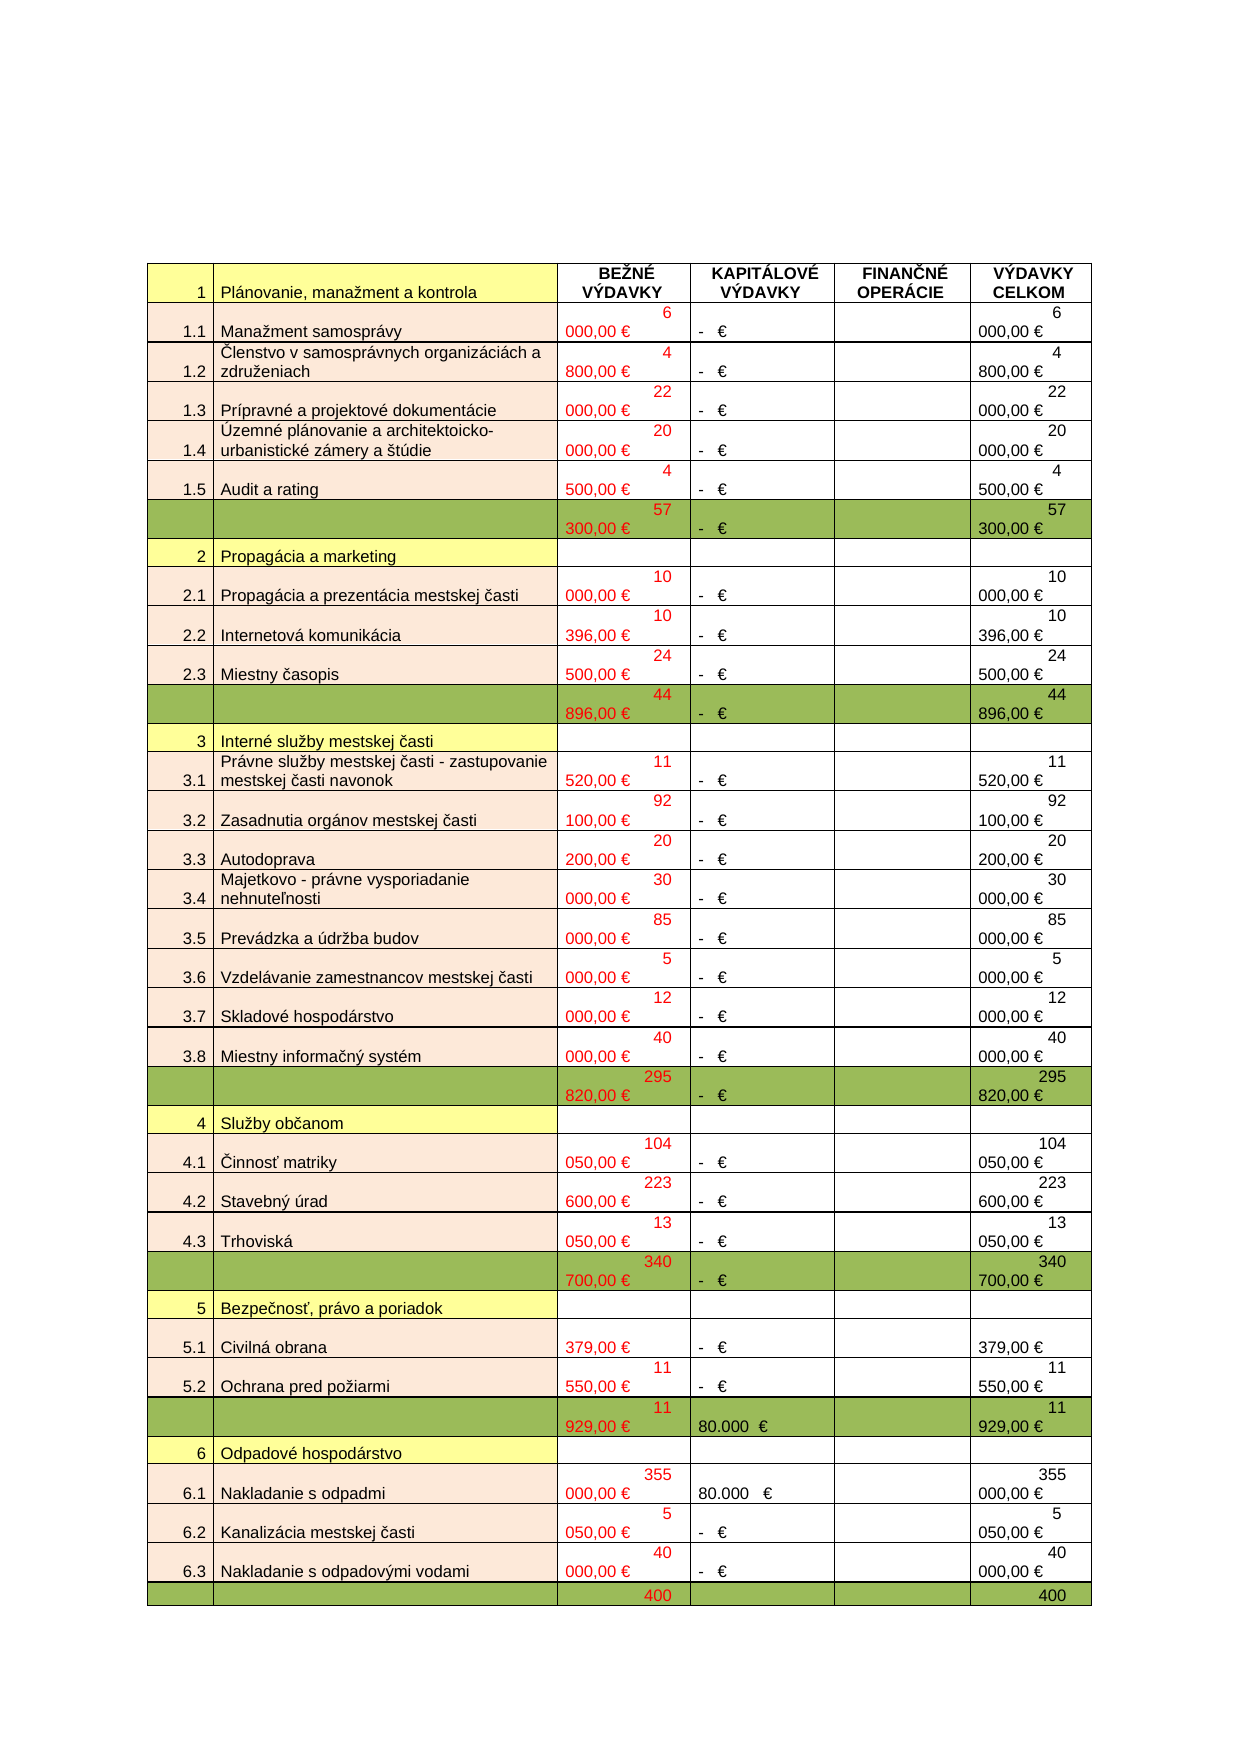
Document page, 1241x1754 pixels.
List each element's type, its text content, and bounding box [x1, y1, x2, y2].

table_header 1 [148, 264, 213, 302]
table_cell 20 200,00 € [558, 831, 690, 869]
table_cell 2.1 [148, 567, 213, 605]
table_cell 4.2 [148, 1173, 213, 1211]
table_cell [835, 500, 970, 538]
table_cell 85 000,00 € [971, 909, 1091, 948]
table_cell 24 500,00 € [558, 646, 690, 684]
table_cell 4 [148, 1106, 213, 1133]
table_cell 2 [148, 539, 213, 566]
table_cell - € [691, 500, 834, 538]
table_cell 22 000,00 € [558, 382, 690, 420]
table_cell 10 000,00 € [558, 567, 690, 605]
table_cell [558, 539, 690, 566]
table_cell Miestny informačný systém [214, 1028, 557, 1066]
table_cell 11 520,00 € [558, 752, 690, 790]
table_cell [148, 1067, 213, 1105]
table_cell 340 700,00 € [971, 1252, 1091, 1290]
table_cell - € [691, 1252, 834, 1290]
table_cell [835, 1134, 970, 1172]
table_cell [691, 1583, 834, 1605]
table_cell [971, 1291, 1091, 1318]
table_cell Prípravné a projektové dokumentácie [214, 382, 557, 420]
table_cell 340 700,00 € [558, 1252, 690, 1290]
table_cell - € [691, 831, 834, 869]
table_cell [835, 303, 970, 341]
table_cell - € [691, 382, 834, 420]
table_cell 22 000,00 € [971, 382, 1091, 420]
table_cell 57 300,00 € [971, 500, 1091, 538]
table_cell 44 896,00 € [558, 685, 690, 723]
table_header FINANČNÉ OPERÁCIE [835, 264, 970, 302]
table_cell Bezpečnosť, právo a poriadok [214, 1291, 557, 1318]
table_cell [835, 646, 970, 684]
table_cell 24 500,00 € [971, 646, 1091, 684]
table_cell Majetkovo - právne vysporiadanie nehnuteľnosti [214, 870, 557, 908]
table_cell 104 050,00 € [558, 1134, 690, 1172]
table_cell Manažment samosprávy [214, 303, 557, 341]
table_cell 20 000,00 € [558, 421, 690, 459]
table_cell Činnosť matriky [214, 1134, 557, 1172]
table_cell 11 929,00 € [971, 1398, 1091, 1436]
table_cell Propagácia a marketing [214, 539, 557, 566]
table_header BEŽNÉ VÝDAVKY [558, 264, 690, 302]
table_cell [835, 1106, 970, 1133]
table_cell 5 050,00 € [558, 1504, 690, 1542]
table_cell Civilná obrana [214, 1319, 557, 1357]
table_cell Nakladanie s odpadmi [214, 1464, 557, 1503]
table_cell 4.1 [148, 1134, 213, 1172]
table_cell 92 100,00 € [558, 791, 690, 829]
table_cell 3.4 [148, 870, 213, 908]
table_cell - € [691, 1067, 834, 1105]
table_cell 5 000,00 € [558, 949, 690, 987]
table_cell Internetová komunikácia [214, 606, 557, 644]
table_cell 1.4 [148, 421, 213, 459]
table_cell Územné plánovanie a architektoicko-urbanistické zámery a štúdie [214, 421, 557, 459]
table_cell 5.1 [148, 1319, 213, 1357]
table_cell 5 050,00 € [971, 1504, 1091, 1542]
table_cell [835, 1028, 970, 1066]
table_cell [835, 685, 970, 723]
table_cell 6.3 [148, 1543, 213, 1581]
table_cell [835, 539, 970, 566]
table_cell [835, 791, 970, 829]
table_cell [835, 567, 970, 605]
table_cell 2.3 [148, 646, 213, 684]
table_cell 5.2 [148, 1358, 213, 1396]
table_cell Služby občanom [214, 1106, 557, 1133]
table_cell [558, 1437, 690, 1463]
table_cell 80.000 € [691, 1464, 834, 1503]
table_cell [148, 1398, 213, 1436]
table_cell 10 000,00 € [971, 567, 1091, 605]
table_cell 40 000,00 € [971, 1028, 1091, 1066]
table_cell [835, 988, 970, 1026]
table_cell 400 [971, 1583, 1091, 1605]
table_cell Propagácia a prezentácia mestskej časti [214, 567, 557, 605]
table_cell 4 500,00 € [971, 461, 1091, 499]
table_cell 6 000,00 € [558, 303, 690, 341]
table_cell [835, 949, 970, 987]
table_cell 379,00 € [971, 1319, 1091, 1357]
table_cell Audit a rating [214, 461, 557, 499]
table_cell [835, 1437, 970, 1463]
table_cell 12 000,00 € [558, 988, 690, 1026]
table_cell [691, 539, 834, 566]
table_cell 295 820,00 € [971, 1067, 1091, 1105]
table_cell 92 100,00 € [971, 791, 1091, 829]
table_cell [835, 1173, 970, 1211]
table_cell Skladové hospodárstvo [214, 988, 557, 1026]
table_cell [148, 500, 213, 538]
table_cell 3.8 [148, 1028, 213, 1066]
table_cell [148, 1583, 213, 1605]
table_cell Stavebný úrad [214, 1173, 557, 1211]
table_cell 400 [558, 1583, 690, 1605]
table_cell 11 550,00 € [558, 1358, 690, 1396]
table_cell 3.5 [148, 909, 213, 948]
table_cell 5 [148, 1291, 213, 1318]
table_cell 11 550,00 € [971, 1358, 1091, 1396]
table_cell 223 600,00 € [971, 1173, 1091, 1211]
table_cell [148, 685, 213, 723]
table_cell 3.7 [148, 988, 213, 1026]
table_cell - € [691, 1134, 834, 1172]
table_cell [214, 1067, 557, 1105]
table_cell [835, 909, 970, 948]
table_cell 1.3 [148, 382, 213, 420]
table_cell 30 000,00 € [971, 870, 1091, 908]
table_cell Kanalizácia mestskej časti [214, 1504, 557, 1542]
table_cell 6 [148, 1437, 213, 1463]
table_cell 104 050,00 € [971, 1134, 1091, 1172]
table_cell [214, 1583, 557, 1605]
table_cell [835, 1358, 970, 1396]
table_cell 3 [148, 724, 213, 751]
table_cell [835, 382, 970, 420]
table_cell 6 000,00 € [971, 303, 1091, 341]
table_cell 40 000,00 € [558, 1543, 690, 1581]
table_cell [835, 1583, 970, 1605]
table_cell 20 200,00 € [971, 831, 1091, 869]
table_cell [835, 1067, 970, 1105]
table_cell - € [691, 909, 834, 948]
table_cell [835, 752, 970, 790]
table_header Plánovanie, manažment a kontrola [214, 264, 557, 302]
table_cell 4 800,00 € [558, 343, 690, 381]
table_cell 3.2 [148, 791, 213, 829]
table_cell 20 000,00 € [971, 421, 1091, 459]
table_cell 3.3 [148, 831, 213, 869]
table_cell 1.1 [148, 303, 213, 341]
table_cell [835, 1398, 970, 1436]
table_cell [971, 539, 1091, 566]
table_cell [835, 1319, 970, 1357]
table_cell - € [691, 567, 834, 605]
table_cell 2.2 [148, 606, 213, 644]
table_cell 13 050,00 € [558, 1213, 690, 1251]
table_cell - € [691, 421, 834, 459]
table_cell - € [691, 685, 834, 723]
table_cell [835, 606, 970, 644]
table_cell 10 396,00 € [971, 606, 1091, 644]
table_cell - € [691, 1319, 834, 1357]
table_cell [835, 1252, 970, 1290]
table_cell Nakladanie s odpadovými vodami [214, 1543, 557, 1581]
table_cell - € [691, 949, 834, 987]
table_cell 295 820,00 € [558, 1067, 690, 1105]
table_cell - € [691, 1504, 834, 1542]
table_cell 6.2 [148, 1504, 213, 1542]
table_cell - € [691, 1358, 834, 1396]
table_header KAPITÁLOVÉ VÝDAVKY [691, 264, 834, 302]
table_cell - € [691, 1543, 834, 1581]
table_cell [558, 724, 690, 751]
table_cell [148, 1252, 213, 1290]
table_cell 11 929,00 € [558, 1398, 690, 1436]
table_cell 1.2 [148, 343, 213, 381]
table_cell [835, 870, 970, 908]
table_cell 30 000,00 € [558, 870, 690, 908]
table_cell 80.000 € [691, 1398, 834, 1436]
table_cell [835, 1291, 970, 1318]
table_cell [835, 1504, 970, 1542]
table_cell [214, 500, 557, 538]
table_cell [971, 1437, 1091, 1463]
table_cell 40 000,00 € [971, 1543, 1091, 1581]
table_cell [835, 724, 970, 751]
table_cell [835, 1543, 970, 1581]
table_cell 4 800,00 € [971, 343, 1091, 381]
table_cell [971, 724, 1091, 751]
table_cell 13 050,00 € [971, 1213, 1091, 1251]
table_cell - € [691, 870, 834, 908]
table_cell 6.1 [148, 1464, 213, 1503]
table_cell Interné služby mestskej časti [214, 724, 557, 751]
table_cell 4 500,00 € [558, 461, 690, 499]
table_cell Odpadové hospodárstvo [214, 1437, 557, 1463]
table_cell - € [691, 606, 834, 644]
table_cell Vzdelávanie zamestnancov mestskej časti [214, 949, 557, 987]
table_cell Prevádzka a údržba budov [214, 909, 557, 948]
table_cell 11 520,00 € [971, 752, 1091, 790]
table_cell 379,00 € [558, 1319, 690, 1357]
table_cell [214, 1398, 557, 1436]
table_cell 57 300,00 € [558, 500, 690, 538]
table_cell [835, 421, 970, 459]
table_cell [558, 1106, 690, 1133]
table_cell [835, 831, 970, 869]
table_cell [835, 1213, 970, 1251]
table_cell 355 000,00 € [971, 1464, 1091, 1503]
table_cell Zasadnutia orgánov mestskej časti [214, 791, 557, 829]
table_cell Miestny časopis [214, 646, 557, 684]
table_cell 3.6 [148, 949, 213, 987]
table_cell [691, 1106, 834, 1133]
table_cell - € [691, 1213, 834, 1251]
table_cell - € [691, 303, 834, 341]
table_cell [691, 724, 834, 751]
table_cell [835, 1464, 970, 1503]
table_cell 1.5 [148, 461, 213, 499]
table_cell - € [691, 343, 834, 381]
table_cell - € [691, 646, 834, 684]
table_cell - € [691, 988, 834, 1026]
table_cell Ochrana pred požiarmi [214, 1358, 557, 1396]
table_cell [214, 685, 557, 723]
table_cell [971, 1106, 1091, 1133]
table_cell [558, 1291, 690, 1318]
table_cell - € [691, 752, 834, 790]
table_cell Autodoprava [214, 831, 557, 869]
table_cell [835, 343, 970, 381]
table_cell 44 896,00 € [971, 685, 1091, 723]
table_cell 355 000,00 € [558, 1464, 690, 1503]
table_cell [691, 1437, 834, 1463]
table_cell 5 000,00 € [971, 949, 1091, 987]
table_cell 12 000,00 € [971, 988, 1091, 1026]
table_cell 4.3 [148, 1213, 213, 1251]
table_cell [835, 461, 970, 499]
table_header VÝDAVKY CELKOM [971, 264, 1091, 302]
table_cell - € [691, 1173, 834, 1211]
table_cell 3.1 [148, 752, 213, 790]
table_cell - € [691, 791, 834, 829]
table_cell Členstvo v samosprávnych organizáciách a združeniach [214, 343, 557, 381]
table_cell Právne služby mestskej časti - zastupovanie mestskej časti navonok [214, 752, 557, 790]
table_cell 40 000,00 € [558, 1028, 690, 1066]
table_cell [691, 1291, 834, 1318]
table_cell - € [691, 1028, 834, 1066]
table_cell - € [691, 461, 834, 499]
table_cell Trhoviská [214, 1213, 557, 1251]
table_cell 223 600,00 € [558, 1173, 690, 1211]
table_cell [214, 1252, 557, 1290]
table_cell 85 000,00 € [558, 909, 690, 948]
table_cell 10 396,00 € [558, 606, 690, 644]
